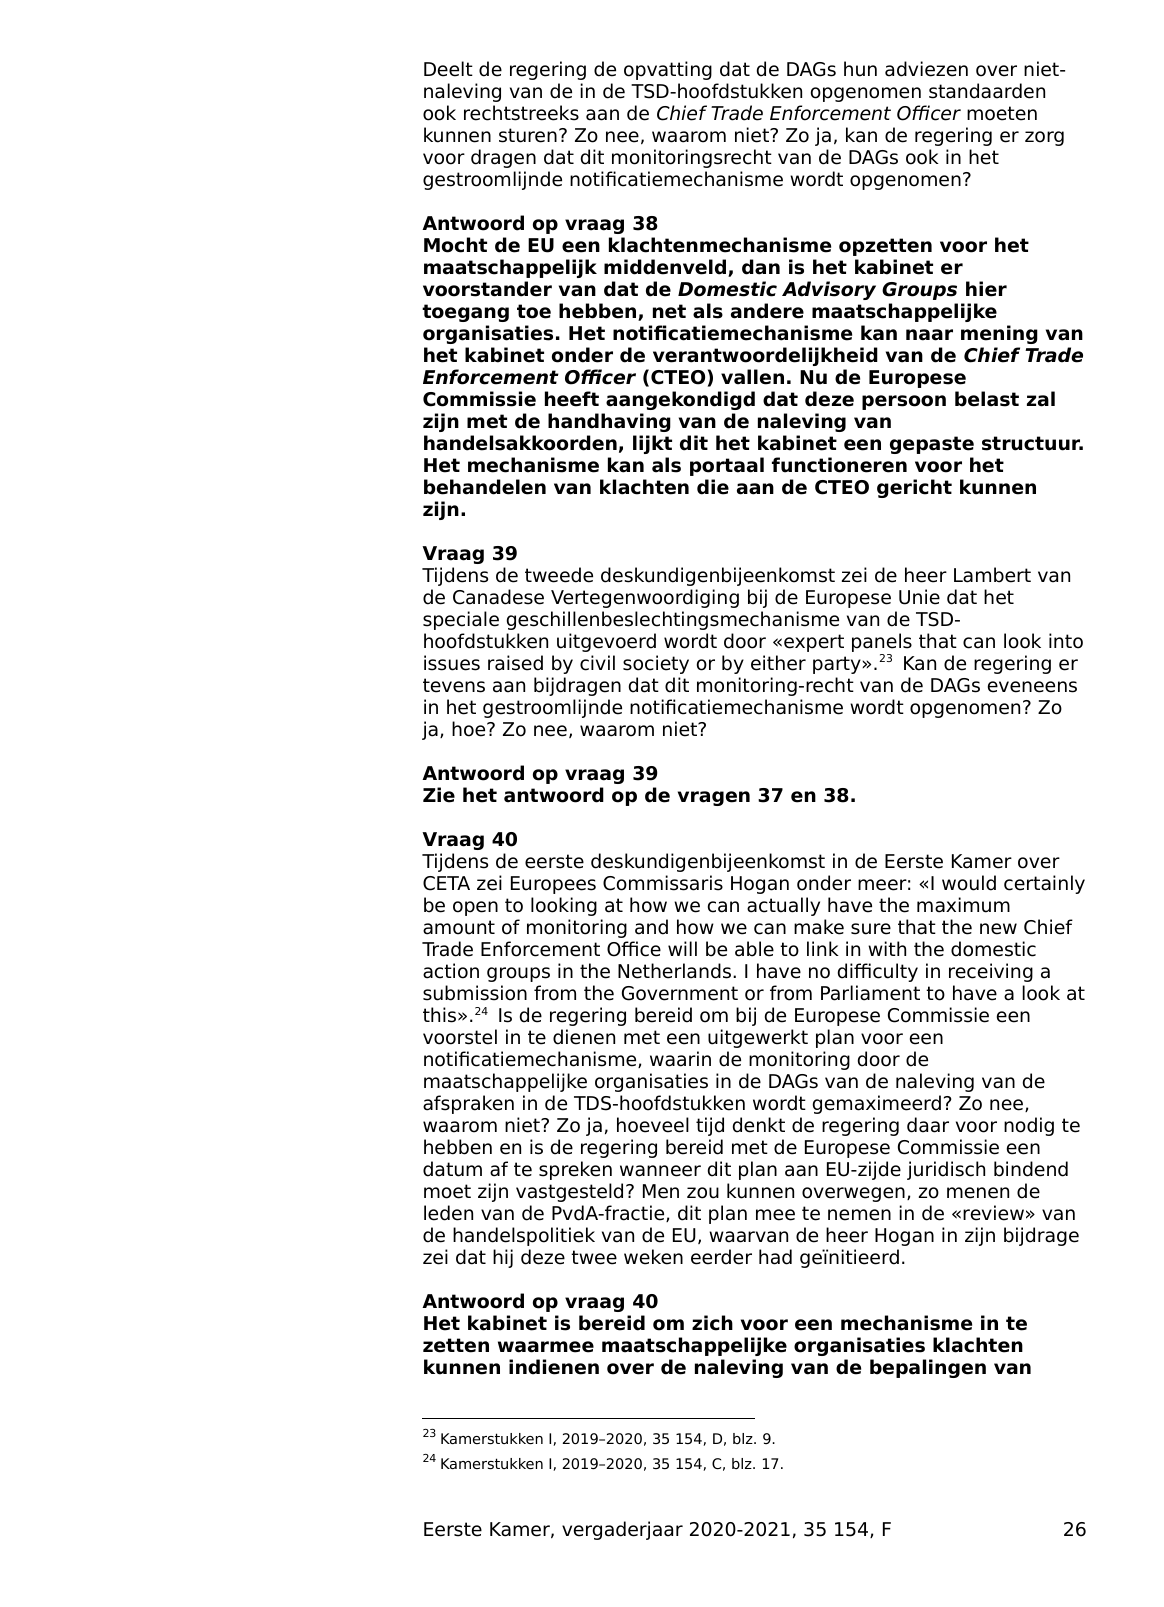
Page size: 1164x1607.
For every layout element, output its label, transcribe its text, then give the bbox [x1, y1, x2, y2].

text Het kabinet is bereid om zich voor een mechanisme in te zetten waarmee maatschappelijke organisaties klachten kunnen indienen over de naleving van de bepalingen van [422, 1313, 1087, 1379]
text Vraag 39 [422, 543, 1087, 565]
text Tijdens de tweede deskundigenbijeenkomst zei de heer Lambert van de Canadese Vertegenwoordiging bij de Europese Unie dat het speciale geschillenbeslechtingsmechanisme van de TSD-hoofdstukken uitgevoerd wordt door «expert panels that can look into issues raised by civil society or by either party». Kan de regering er tevens aan bijdragen dat dit monitoring-recht van de DAGs eveneens in het gestroomlijnde notificatiemechanisme wordt opgenomen? Zo ja, hoe? Zo nee, waarom niet? [422, 565, 1087, 741]
text Tijdens de eerste deskundigenbijeenkomst in de Eerste Kamer over CETA zei Europees Commissaris Hogan onder meer: «I would certainly be open to looking at how we can actually have the maximum amount of monitoring and how we can make sure that the new Chief Trade Enforcement Office will be able to link in with the domestic action groups in the Netherlands. I have no difficulty in receiving a submission from the Government or from Parliament to have a look at this». Is de regering bereid om bij de Europese Commissie een voorstel in te dienen met een uitgewerkt plan voor een notificatiemechanisme, waarin de monitoring door de maatschappelijke organisaties in de DAGs van de naleving van de afspraken in de TDS-hoofdstukken wordt gemaximeerd? Zo nee, waarom niet? Zo ja, hoeveel tijd denkt de regering daar voor nodig te hebben en is de regering bereid met de Europese Commissie een datum af te spreken wanneer dit plan aan EU-zijde juridisch bindend moet zijn vastgesteld? Men zou kunnen overwegen, zo menen de leden van de PvdA-fractie, dit plan mee te nemen in de «review» van de handelspolitiek van de EU, waarvan de heer Hogan in zijn bijdrage zei dat hij deze twee weken eerder had geïnitieerd. [422, 851, 1087, 1269]
text Antwoord op vraag 40 [422, 1291, 1087, 1313]
text Zie het antwoord op de vragen 37 en 38. [422, 785, 1087, 807]
text Kamerstukken I, 2019–2020, 35 154, C, blz. 17. [422, 1452, 1087, 1474]
text Mocht de EU een klachtenmechanisme opzetten voor het maatschappelijk middenveld, dan is het kabinet er voorstander van dat de Domestic Advisory Groups hier toegang toe hebben, net als andere maatschappelijke organisaties. Het notificatiemechanisme kan naar mening van het kabinet onder de verantwoordelijkheid van de Chief Trade Enforcement Officer (CTEO) vallen. Nu de Europese Commissie heeft aangekondigd dat deze persoon belast zal zijn met de handhaving van de naleving van handelsakkoorden, lijkt dit het kabinet een gepaste structuur. Het mechanisme kan als portaal functioneren voor het behandelen van klachten die aan de CTEO gericht kunnen zijn. [422, 235, 1087, 521]
text Vraag 40 [422, 829, 1087, 851]
text Antwoord op vraag 38 [422, 213, 1087, 235]
text Kamerstukken I, 2019–2020, 35 154, D, blz. 9. [422, 1427, 1087, 1449]
text Antwoord op vraag 39 [422, 763, 1087, 785]
text Deelt de regering de opvatting dat de DAGs hun adviezen over niet-naleving van de in de TSD-hoofdstukken opgenomen standaarden ook rechtstreeks aan de Chief Trade Enforcement Officer moeten kunnen sturen? Zo nee, waarom niet? Zo ja, kan de regering er zorg voor dragen dat dit monitoringsrecht van de DAGs ook in het gestroomlijnde notificatiemechanisme wordt opgenomen? [422, 59, 1087, 191]
